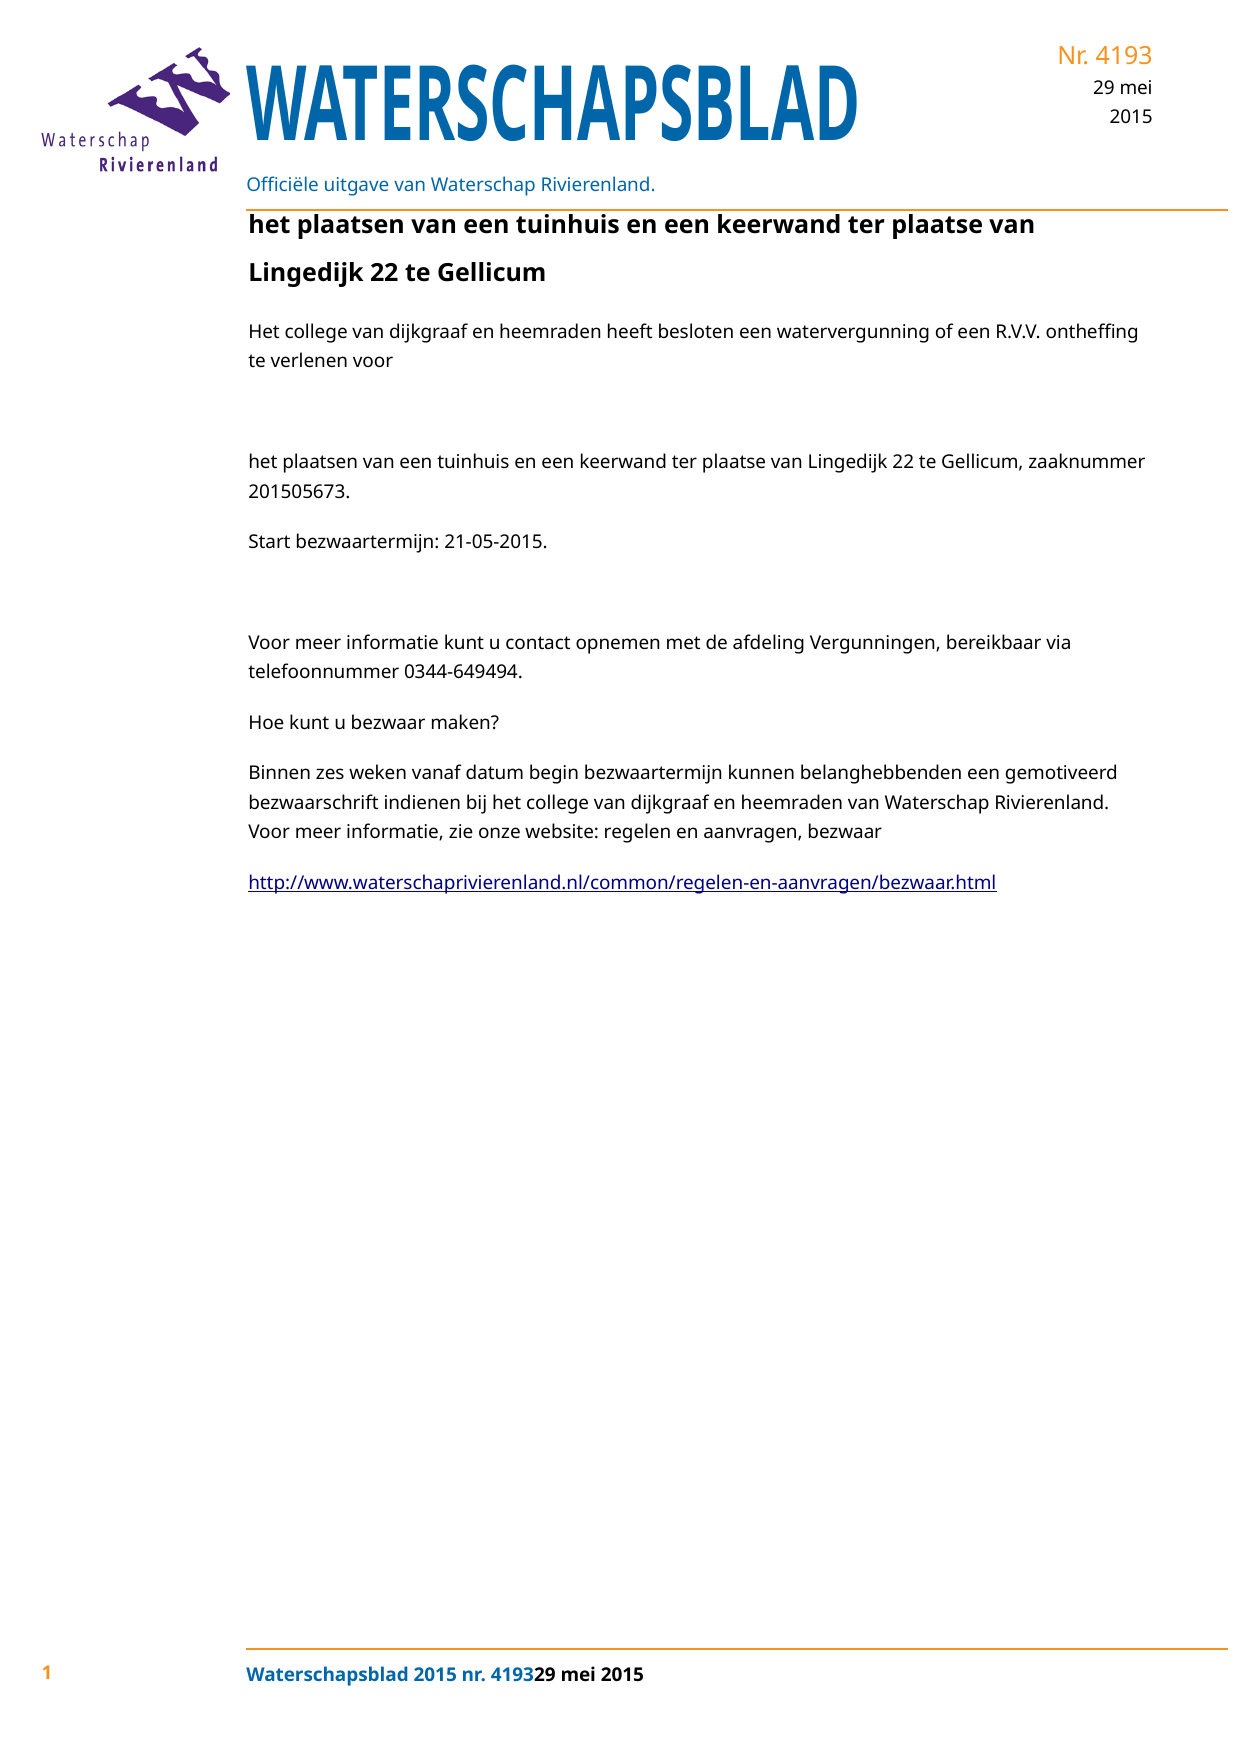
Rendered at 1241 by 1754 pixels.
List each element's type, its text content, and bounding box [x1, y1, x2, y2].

text het plaatsen van een tuinhuis en een keerwand ter plaatse van Lingedijk 22 te Gellicum, zaaknummer 201505673. [248, 448, 1152, 504]
picture [41, 47, 231, 172]
text het plaatsen van een tuinhuis en een keerwand ter plaatse van Lingedijk 22 te Gellicum [248, 211, 1152, 288]
text Hoe kunt u bezwaar maken? [248, 709, 1152, 735]
text Voor meer informatie kunt u contact opnemen met de afdeling Vergunningen, bereikbaar via telefoonnummer 0344-649494. [248, 629, 1152, 684]
text Start bezwaartermijn: 21-05-2015. [248, 528, 1152, 554]
text Binnen zes weken vanaf datum begin bezwaartermijn kunnen belanghebbenden een gemotiveerd bezwaarschrift indienen bij het college van dijkgraaf en heemraden van Waterschap Rivierenland. Voor meer informatie, zie onze website: regelen en aanvragen, bezwaar [248, 759, 1152, 844]
text http://www.waterschaprivierenland.nl/common/regelen-en-aanvragen/bezwaar.html [248, 869, 1152, 895]
text Het college van dijkgraaf en heemraden heeft besloten een watervergunning of een R.V.V. ontheffing te verlenen voor [248, 318, 1152, 373]
